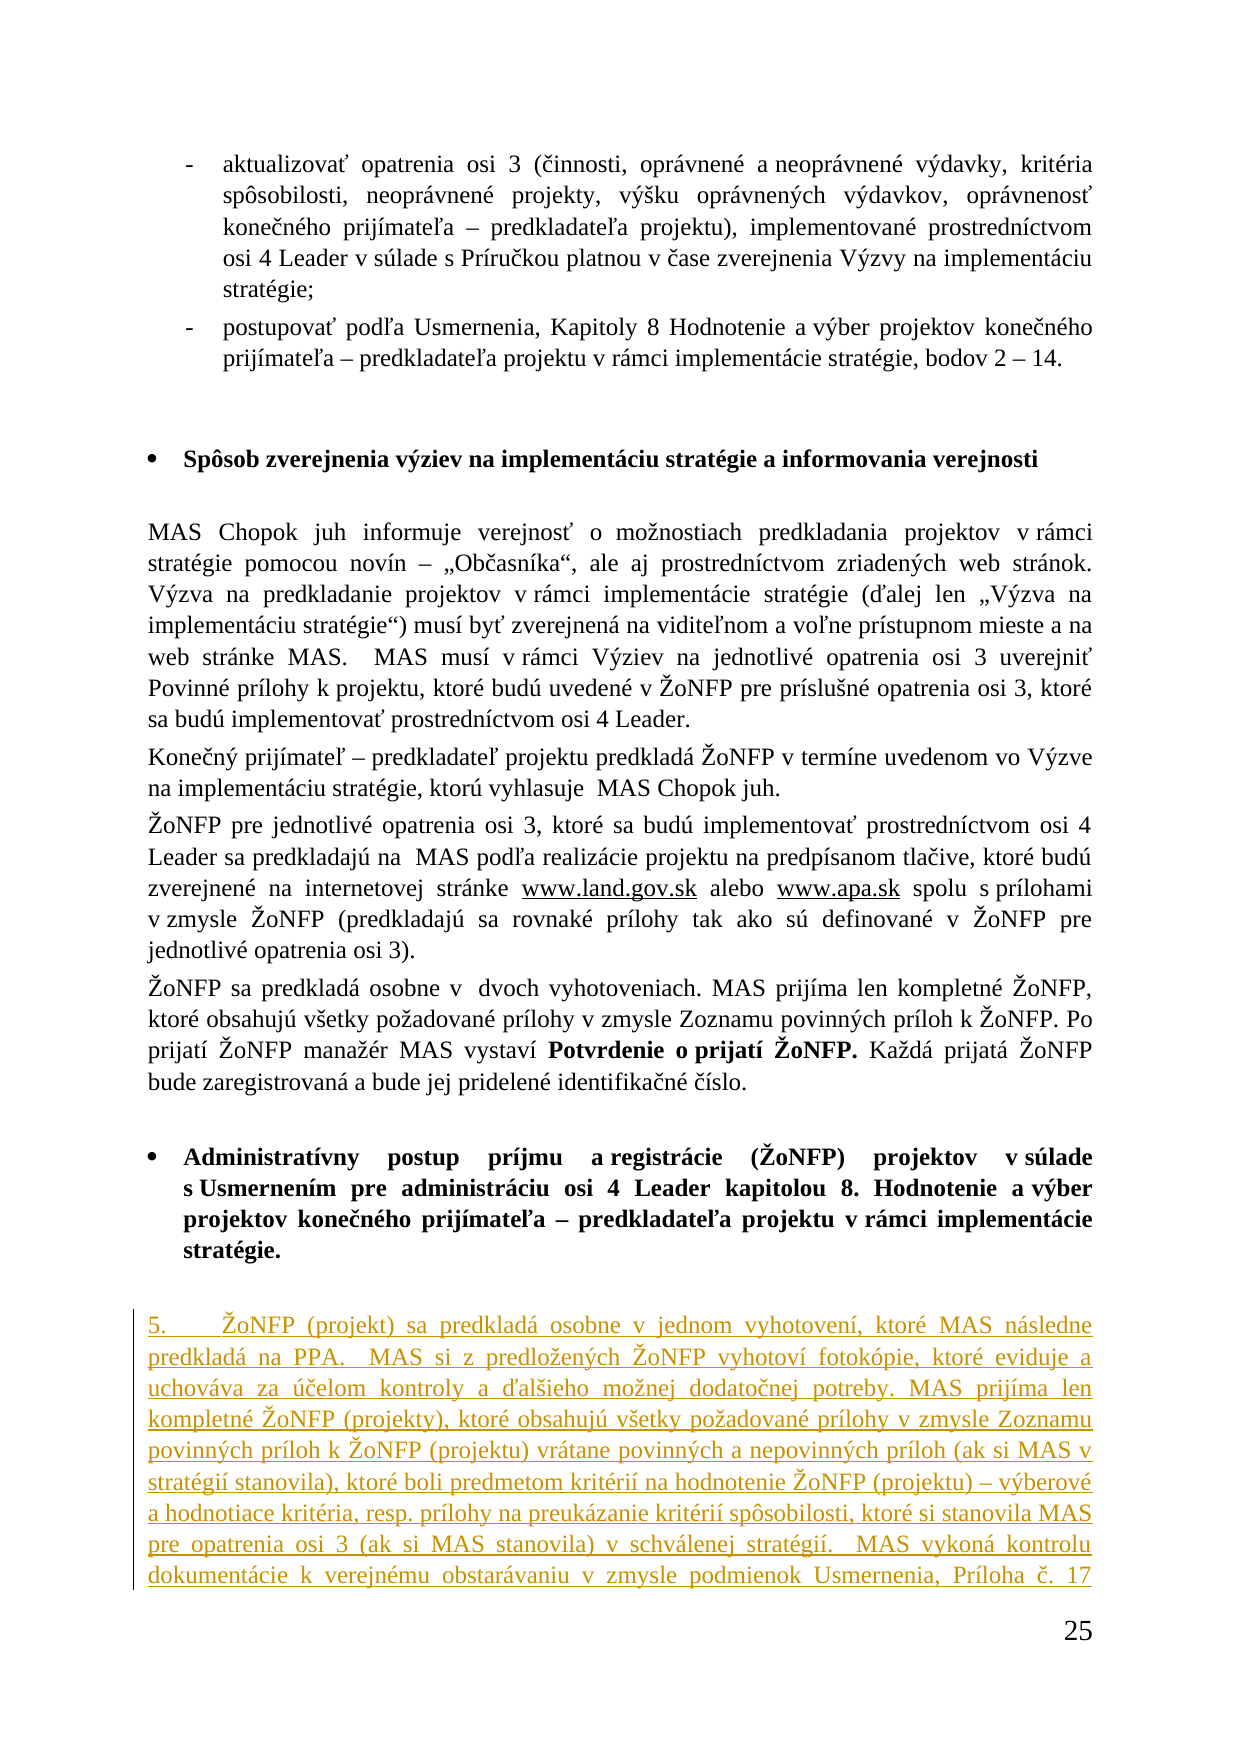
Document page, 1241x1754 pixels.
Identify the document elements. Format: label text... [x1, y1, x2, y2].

text ŽoNFP sa predkladá osobne v dvoch vyhotoveniach. MAS prijíma len kompletné ŽoNFP, ktoré obsahujú všetky požadované prílohy v zmysle Zoznamu povinných príloh k ŽoNFP. Po prijatí ŽoNFP manažér MAS vystaví Potvrdenie o prijatí ŽoNFP. Každá prijatá ŽoNFP bude zaregistrovaná a bude jej pridelené identifikačné číslo. [148, 971, 1093, 1096]
list Spôsob zverejnenia výziev na implementáciu stratégie a informovania verejnosti [148, 443, 1093, 474]
text MAS Chopok juh informuje verejnosť o možnostiach predkladania projektov v rámci stratégie pomocou novín – „Občasníka“, ale aj prostredníctvom zriadených web stránok. Výzva na predkladanie projektov v rámci implementácie stratégie (ďalej len „Výzva na implementáciu stratégie“) musí byť zverejnená na viditeľnom a voľne prístupnom mieste a na web stránke MAS. MAS musí v rámci Výziev na jednotlivé opatrenia osi 3 uverejniť Povinné prílohy k projektu, ktoré budú uvedené v ŽoNFP pre príslušné opatrenia osi 3, ktoré sa budú implementovať prostredníctvom osi 4 Leader. [148, 515, 1093, 734]
text ŽoNFP pre jednotlivé opatrenia osi 3, ktoré sa budú implementovať prostredníctvom osi 4 Leader sa predkladajú na MAS podľa realizácie projektu na predpísanom tlačive, ktoré budú zverejnené na internetovej stránke www.land.gov.sk alebo www.apa.sk spolu s prílohami v zmysle ŽoNFP (predkladajú sa rovnaké prílohy tak ako sú definované v ŽoNFP pre jednotlivé opatrenia osi 3). [148, 809, 1093, 965]
list aktualizovať opatrenia osi 3 (činnosti, oprávnené a neoprávnené výdavky, kritéria spôsobilosti, neoprávnené projekty, výšku oprávnených výdavkov, oprávnenosť konečného prijímateľa – predkladateľa projektu), implementované prostredníctvom osi 4 Leader v súlade s Príručkou platnou v čase zverejnenia Výzvy na implementáciu stratégie; [185, 148, 1093, 304]
text Konečný prijímateľ – predkladateľ projektu predkladá ŽoNFP v termíne uvedenom vo Výzve na implementáciu stratégie, ktorú vyhlasuje MAS Chopok juh. [148, 740, 1093, 803]
list postupovať podľa Usmernenia, Kapitoly 8 Hodnotenie a výber projektov konečného prijímateľa – predkladateľa projektu v rámci implementácie stratégie, bodov 2 – 14. [185, 310, 1093, 373]
list Administratívny postup príjmu a registrácie (ŽoNFP) projektov v súlade s Usmernením pre administráciu osi 4 Leader kapitolou 8. Hodnotenie a výber projektov konečného prijímateľa – predkladateľa projektu v rámci implementácie stratégie. [148, 1140, 1093, 1265]
text 5. ŽoNFP (projekt) sa predkladá osobne v jednom vyhotovení, ktoré MAS následne predkladá na PPA. MAS si z predložených ŽoNFP vyhotoví fotokópie, ktoré eviduje a uchováva za účelom kontroly a ďalšieho možnej dodatočnej potreby. MAS prijíma len kompletné ŽoNFP (projekty), ktoré obsahujú všetky požadované prílohy v zmysle Zoznamu povinných príloh k ŽoNFP (projektu) vrátane povinných a nepovinných príloh (ak si MAS v stratégií stanovila), ktoré boli predmetom kritérií na hodnotenie ŽoNFP (projektu) – výberové a hodnotiace kritéria, resp. prílohy na preukázanie kritérií spôsobilosti, ktoré si stanovila MAS pre opatrenia osi 3 (ak si MAS stanovila) v schválenej stratégií. MAS vykoná kontrolu dokumentácie k verejnému obstarávaniu v zmysle podmienok Usmernenia, Príloha č. 17 Metodické usmernenie postupu konečných prijímateľov (oprávnených žiadateľov) pri obstarávaní tovarov, stavebných prác a služieb v rámci osi 4 Leader, bod 8.1. MAS vyplní v ŽoNFP (projekte) tabuľku – Povinné prílohy projektu. Manažér MAS pri prijímaní ŽoNFP (projektov) vykoná kontrolu formy predpísaných príloh (originál, fotokópia, úradne osvedčená fotokópia, resp. elektronická verzia v zmysle povinných príloh k ŽoNFP. V prípade, ak ŽoNFP (projekt) bude nekompletný a/alebo forma predpísaných príloh nie je v zmysle povinných príloh k ŽoNFP (projektu), ako napr. iný názov prílohy a pod. nebude manažérom MAS prevzatý. Po prijatí kompletnej ŽoNFP (projektu) je MAS povinná dodržiavať postup prijímania ŽoNFP (projektov), ktorý je uvedený v Usmernení, Príloha č. 8 Pokyny pre MAS k prijímaniu žiadostí o NFP od konečného prijímateľa - predkladateľa projektu a k tvorbe kódu projektu. Manažér MAS vystaví Potvrdenie o prijatí ŽoNFP (projektu) v súlade s Usmernením, Príloha č 9. Potvrdenie o prijatí Žiadosti o nenávratný finančný príspevok a pridelení kódu projektu a zároveň vyplní v ŽoNFP (projekte) tabuľku – Prijatie ŽoNFP (projektu) na MAS. [148, 1524, 1093, 1590]
